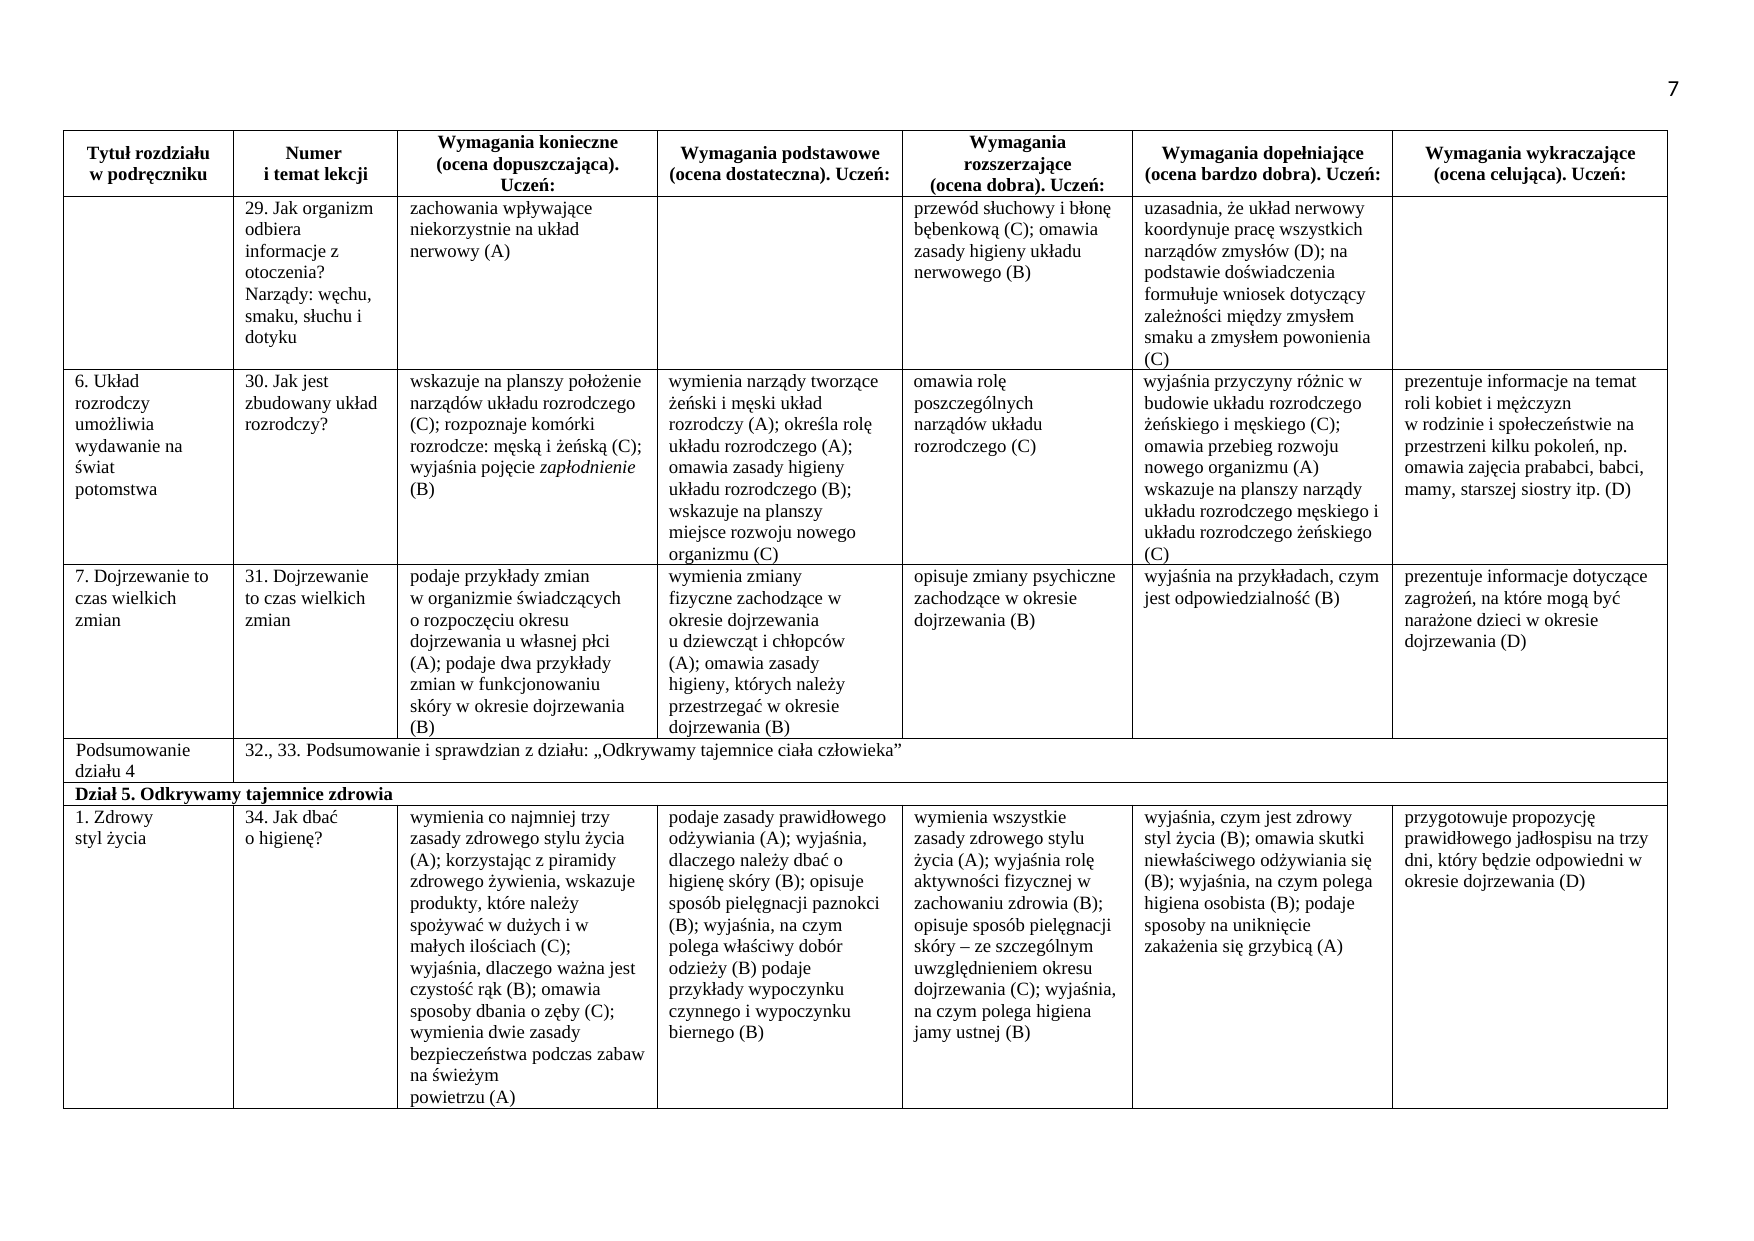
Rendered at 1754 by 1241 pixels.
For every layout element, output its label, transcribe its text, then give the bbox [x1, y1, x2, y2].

table_cell omawia rolę poszczególnych narządów układu rozrodczego (C) [903, 370, 1132, 564]
table_cell wymienia wszystkie zasady zdrowego stylu życia (A); wyjaśnia rolę aktywności fizycznej w zachowaniu zdrowia (B); opisuje sposób pielęgnacji skóry – ze szczególnym uwzględnieniem okresu dojrzewania (C); wyjaśnia, na czym polega higiena jamy ustnej (B) [903, 806, 1132, 1107]
table_cell [1393, 197, 1667, 369]
table_cell przewód słuchowy i błonę bębenkową (C); omawia zasady higieny układu nerwowego (B) [903, 197, 1132, 369]
table_cell Dział 5. Odkrywamy tajemnice zdrowia [64, 783, 1667, 804]
table_cell 1. Zdrowy styl życia [64, 806, 233, 1107]
table_cell 32., 33. Podsumowanie i sprawdzian z działu: „Odkrywamy tajemnice ciała człowieka” [234, 739, 1667, 782]
table_cell 30. Jak jest zbudowany układ rozrodczy? [234, 370, 397, 564]
table_cell [658, 197, 902, 369]
table_cell prezentuje informacje na temat roli kobiet i mężczyzn w rodzinie i społeczeństwie na przestrzeni kilku pokoleń, np. omawia zajęcia prababci, babci, mamy, starszej siostry itp. (D) [1393, 370, 1667, 564]
table_cell wyjaśnia na przykładach, czym jest odpowiedzialność (B) [1133, 565, 1392, 738]
table_cell zachowania wpływające niekorzystnie na układ nerwowy (A) [398, 197, 657, 369]
table_header Wymagania konieczne (ocena dopuszczająca). Uczeń: [398, 131, 657, 196]
table_cell Podsumowanie działu 4 [64, 739, 75, 782]
table_cell 29. Jak organizm odbiera informacje z otoczenia? Narządy: węchu, smaku, słuchu i dotyku [234, 197, 397, 369]
table_header Tytuł rozdziału w podręczniku [64, 131, 233, 196]
table_cell opisuje zmiany psychiczne zachodzące w okresie dojrzewania (B) [903, 565, 1132, 738]
table_cell 31. Dojrzewanie to czas wielkich zmian [234, 565, 397, 738]
table_header Wymagania rozszerzające (ocena dobra). Uczeń: [903, 131, 1132, 196]
table_cell wskazuje na planszy położenie narządów układu rozrodczego (C); rozpoznaje komórki rozrodcze: męską i żeńską (C); wyjaśnia pojęcie zapłodnienie (B) [398, 370, 657, 564]
table_header Wymagania podstawowe (ocena dostateczna). Uczeń: [658, 131, 902, 196]
table_header Wymagania dopełniające (ocena bardzo dobra). Uczeń: [1133, 131, 1392, 196]
table_cell podaje przykłady zmian w organizmie świadczących o rozpoczęciu okresu dojrzewania u własnej płci (A); podaje dwa przykłady zmian w funkcjonowaniu skóry w okresie dojrzewania (B) [632, 565, 657, 738]
table_header Numer i temat lekcji [234, 131, 397, 196]
table_header Wymagania wykraczające (ocena celująca). Uczeń: [1393, 131, 1667, 196]
table_cell [64, 197, 233, 369]
table_cell podaje zasady prawidłowego odżywiania (A); wyjaśnia, dlaczego należy dbać o higienę skóry (B); opisuje sposób pielęgnacji paznokci (B); wyjaśnia, na czym polega właściwy dobór odzieży (B) podaje przykłady wypoczynku czynnego i wypoczynku biernego (B) [658, 806, 902, 1107]
table_cell 7. Dojrzewanie to czas wielkich zmian [64, 565, 233, 738]
table_cell Podsumowanie działu 4 [206, 739, 233, 782]
table_cell przygotowuje propozycję prawidłowego jadłospisu na trzy dni, który będzie odpowiedni w okresie dojrzewania (D) [1393, 806, 1667, 1107]
table_cell wyjaśnia, czym jest zdrowy styl życia (B); omawia skutki niewłaściwego odżywiania się (B); wyjaśnia, na czym polega higiena osobista (B); podaje sposoby na uniknięcie zakażenia się grzybicą (A) [1133, 806, 1392, 1107]
table_cell 6. Układ rozrodczy umożliwia wydawanie na świat potomstwa [64, 370, 233, 564]
table_cell prezentuje informacje dotyczące zagrożeń, na które mogą być narażone dzieci w okresie dojrzewania (D) [1393, 565, 1667, 738]
table_cell wymienia zmiany fizyczne zachodzące w okresie dojrzewania u dziewcząt i chłopców (A); omawia zasady higieny, których należy przestrzegać w okresie dojrzewania (B) [848, 565, 902, 738]
table_cell 34. Jak dbać o higienę? [234, 806, 397, 1107]
